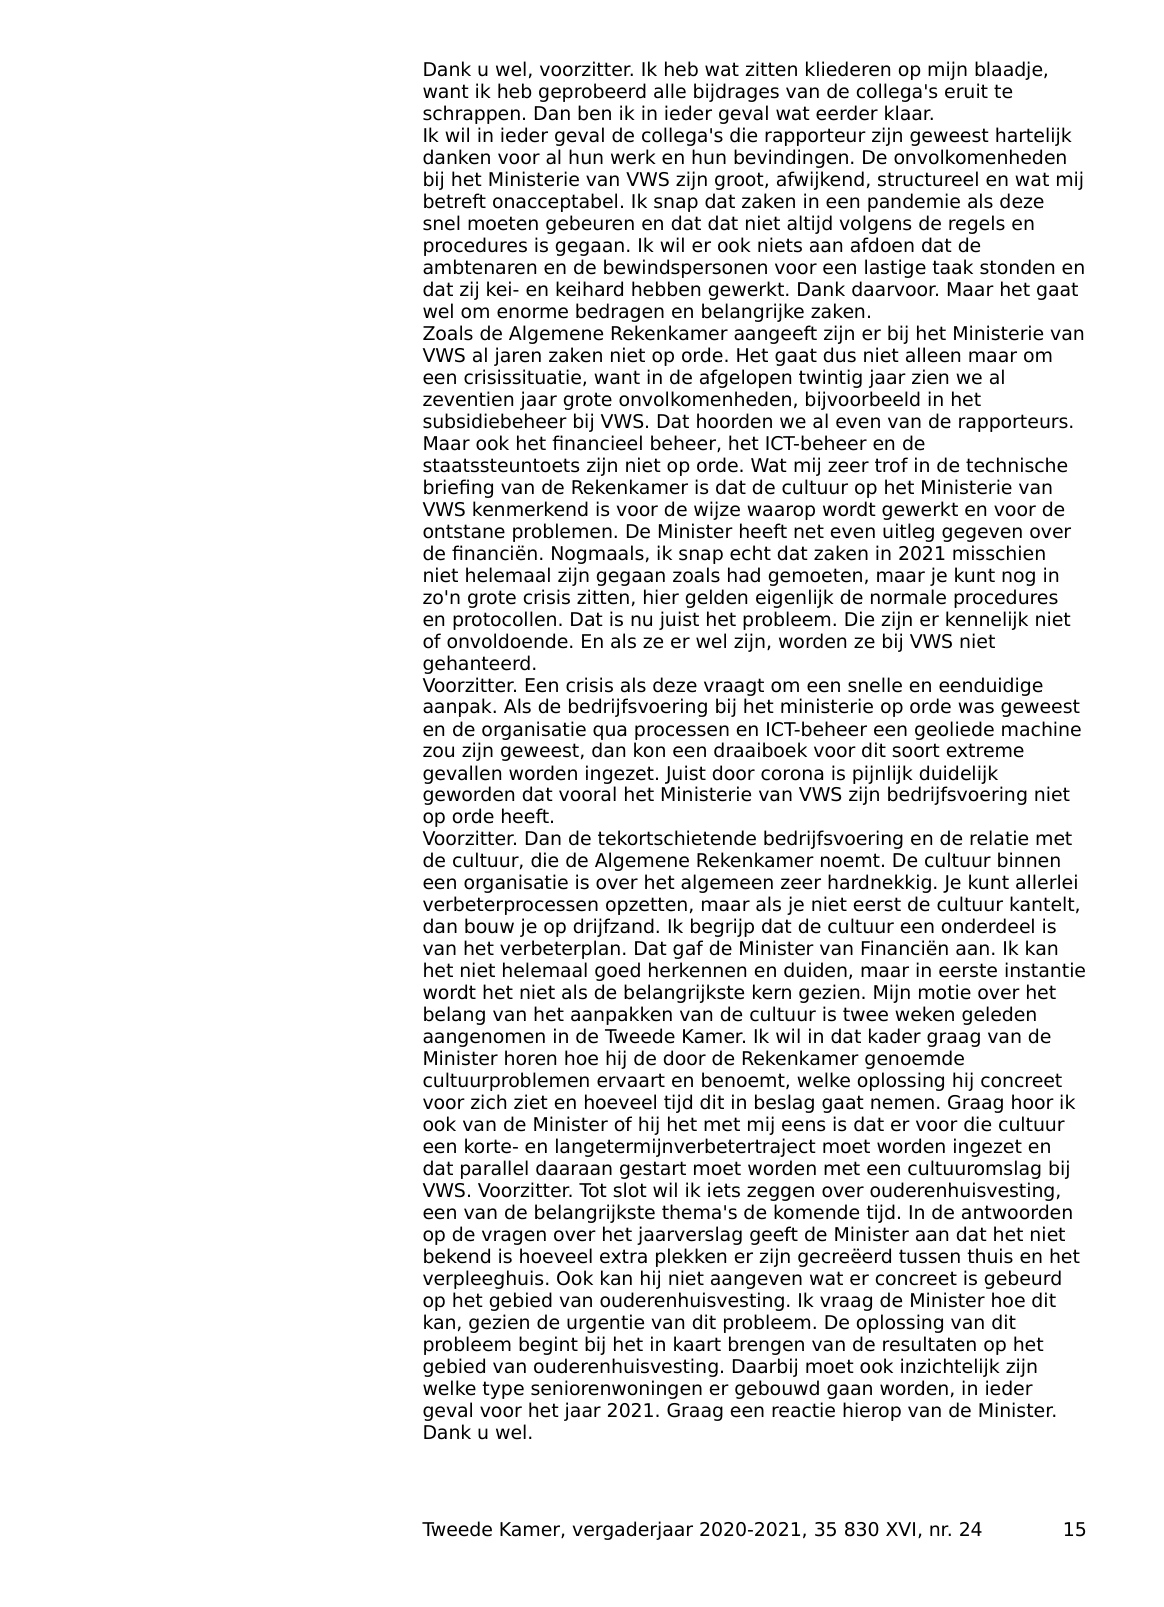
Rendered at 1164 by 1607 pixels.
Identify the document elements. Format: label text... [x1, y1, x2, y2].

text Voorzitter. Een crisis als deze vraagt om een snelle en eenduidige aanpak. Als de bedrijfsvoering bij het ministerie op orde was geweest en de organisatie qua processen en ICT-beheer een geoliede machine zou zijn geweest, dan kon een draaiboek voor dit soort extreme gevallen worden ingezet. Juist door corona is pijnlijk duidelijk geworden dat vooral het Ministerie van VWS zijn bedrijfsvoering niet op orde heeft. [422, 674, 1087, 828]
text Dank u wel, voorzitter. Ik heb wat zitten kliederen op mijn blaadje, want ik heb geprobeerd alle bijdrages van de collega's eruit te schrappen. Dan ben ik in ieder geval wat eerder klaar. [422, 59, 1087, 125]
text Ik wil in ieder geval de collega's die rapporteur zijn geweest hartelijk danken voor al hun werk en hun bevindingen. De onvolkomenheden bij het Ministerie van VWS zijn groot, afwijkend, structureel en wat mij betreft onacceptabel. Ik snap dat zaken in een pandemie als deze snel moeten gebeuren en dat dat niet altijd volgens de regels en procedures is gegaan. Ik wil er ook niets aan afdoen dat de ambtenaren en de bewindspersonen voor een lastige taak stonden en dat zij kei- en keihard hebben gewerkt. Dank daarvoor. Maar het gaat wel om enorme bedragen en belangrijke zaken. [422, 125, 1087, 323]
text Dank u wel. [422, 1422, 1087, 1444]
text Zoals de Algemene Rekenkamer aangeeft zijn er bij het Ministerie van VWS al jaren zaken niet op orde. Het gaat dus niet alleen maar om een crisissituatie, want in de afgelopen twintig jaar zien we al zeventien jaar grote onvolkomenheden, bijvoorbeeld in het subsidiebeheer bij VWS. Dat hoorden we al even van de rapporteurs. Maar ook het financieel beheer, het ICT-beheer en de staatssteuntoets zijn niet op orde. Wat mij zeer trof in de technische briefing van de Rekenkamer is dat de cultuur op het Ministerie van VWS kenmerkend is voor de wijze waarop wordt gewerkt en voor de ontstane problemen. De Minister heeft net even uitleg gegeven over de financiën. Nogmaals, ik snap echt dat zaken in 2021 misschien niet helemaal zijn gegaan zoals had gemoeten, maar je kunt nog in zo'n grote crisis zitten, hier gelden eigenlijk de normale procedures en protocollen. Dat is nu juist het probleem. Die zijn er kennelijk niet of onvoldoende. En als ze er wel zijn, worden ze bij VWS niet gehanteerd. [422, 323, 1087, 674]
text Voorzitter. Dan de tekortschietende bedrijfsvoering en de relatie met de cultuur, die de Algemene Rekenkamer noemt. De cultuur binnen een organisatie is over het algemeen zeer hardnekkig. Je kunt allerlei verbeterprocessen opzetten, maar als je niet eerst de cultuur kantelt, dan bouw je op drijfzand. Ik begrijp dat de cultuur een onderdeel is van het verbeterplan. Dat gaf de Minister van Financiën aan. Ik kan het niet helemaal goed herkennen en duiden, maar in eerste instantie wordt het niet als de belangrijkste kern gezien. Mijn motie over het belang van het aanpakken van de cultuur is twee weken geleden aangenomen in de Tweede Kamer. Ik wil in dat kader graag van de Minister horen hoe hij de door de Rekenkamer genoemde cultuurproblemen ervaart en benoemt, welke oplossing hij concreet voor zich ziet en hoeveel tijd dit in beslag gaat nemen. Graag hoor ik ook van de Minister of hij het met mij eens is dat er voor die cultuur een korte- en langetermijnverbetertraject moet worden ingezet en dat parallel daaraan gestart moet worden met een cultuuromslag bij VWS. Voorzitter. Tot slot wil ik iets zeggen over ouderenhuisvesting, een van de belangrijkste thema's de komende tijd. In de antwoorden op de vragen over het jaarverslag geeft de Minister aan dat het niet bekend is hoeveel extra plekken er zijn gecreëerd tussen thuis en het verpleeghuis. Ook kan hij niet aangeven wat er concreet is gebeurd op het gebied van ouderenhuisvesting. Ik vraag de Minister hoe dit kan, gezien de urgentie van dit probleem. De oplossing van dit probleem begint bij het in kaart brengen van de resultaten op het gebied van ouderenhuisvesting. Daarbij moet ook inzichtelijk zijn welke type seniorenwoningen er gebouwd gaan worden, in ieder geval voor het jaar 2021. Graag een reactie hierop van de Minister. [422, 828, 1087, 1422]
